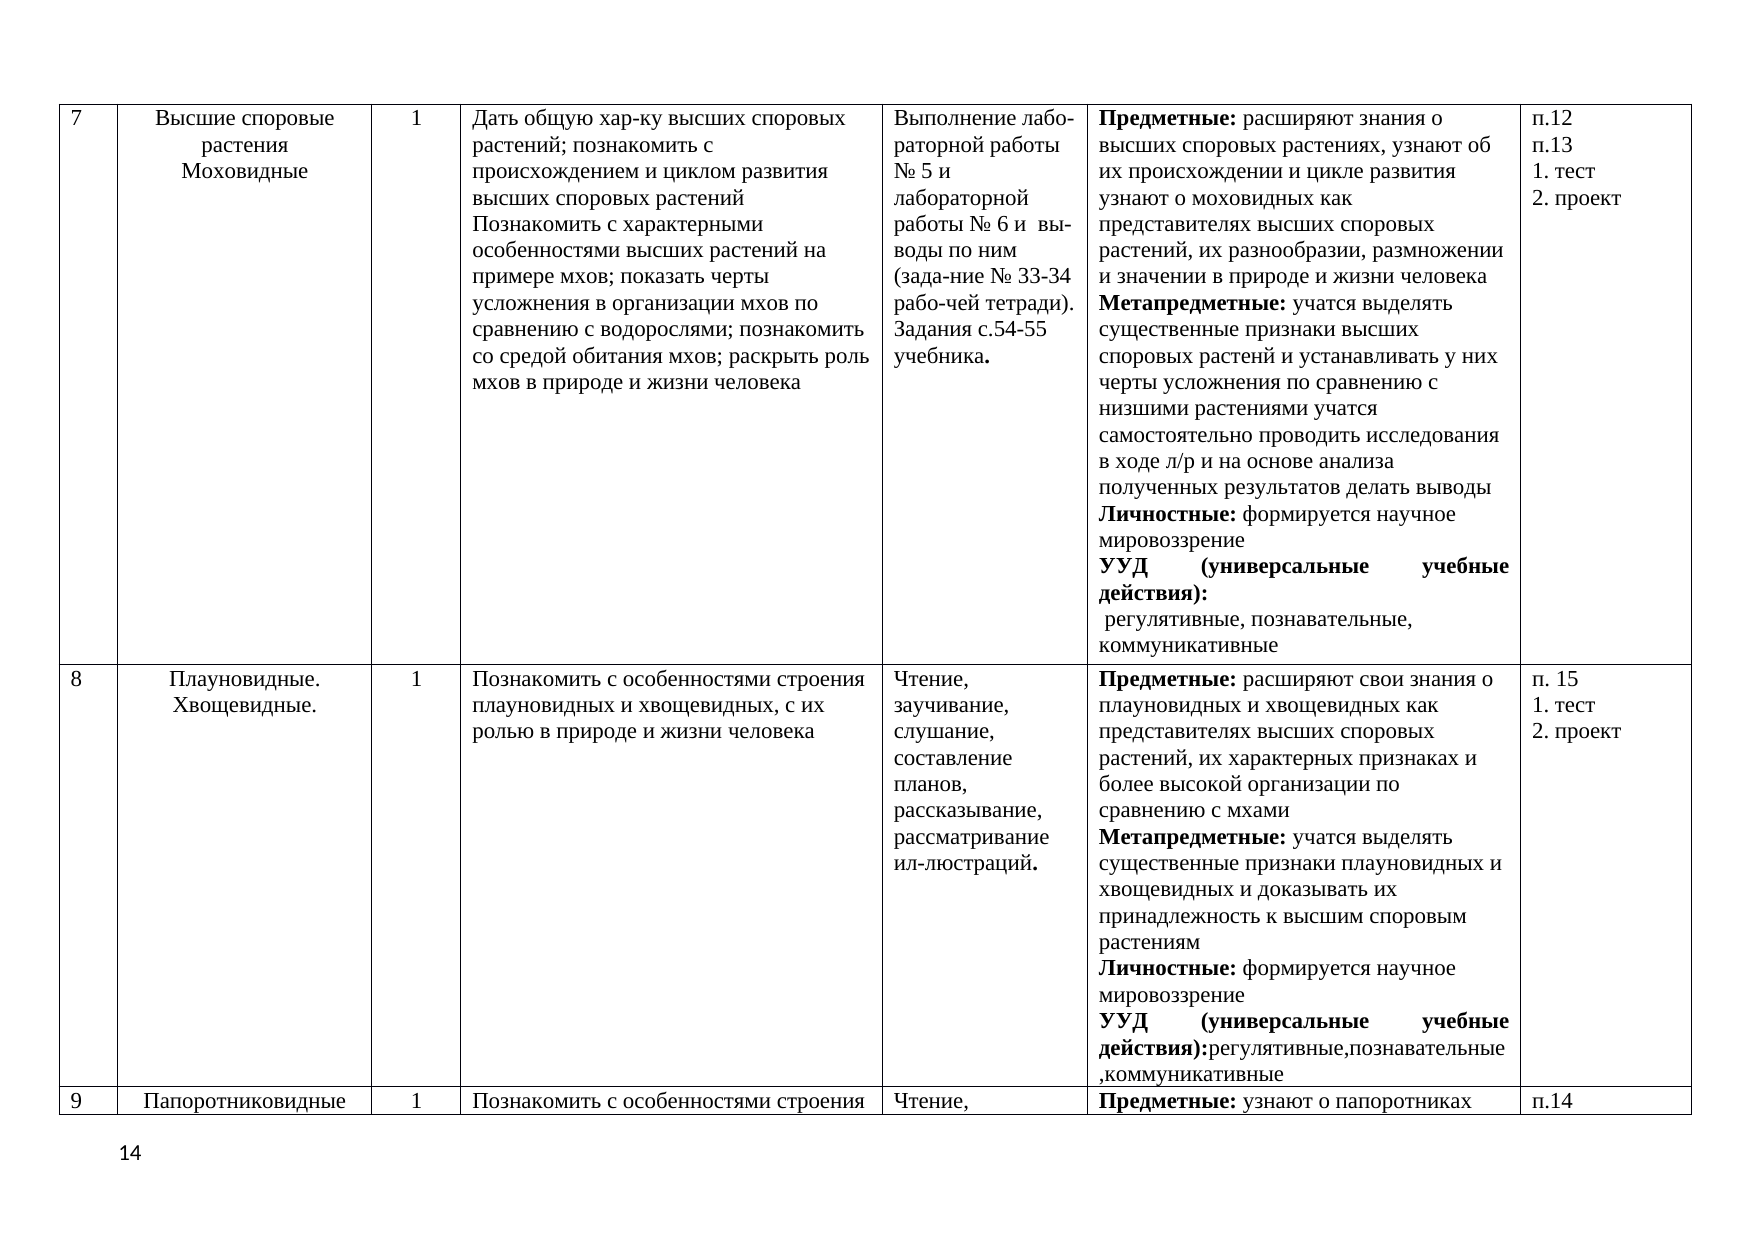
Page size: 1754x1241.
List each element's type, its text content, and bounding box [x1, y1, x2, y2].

table_cell п. 15 1. тест 2. проект [1521, 665, 1691, 1086]
table_cell Предметные: расширяют знания о высших споровых растениях, узнают об их происхождении и цикле развития узнают о моховидных как представителях высших споровых растений, их разнообразии, размножении и значении в природе и жизни человека Метапредметные: учатся выделять существенные признаки высших споровых растенй и устанавливать у них черты усложнения по сравнению с низшими растениями учатся самостоятельно проводить исследования в ходе л/р и на основе анализа полученных результатов делать выводы Личностные: формируется научное мировоззрение УУД (универсальные учебные действия): регулятивные, познавательные, коммуникативные [1088, 105, 1520, 663]
table_cell Папоротниковидные [118, 1087, 371, 1114]
table_cell Предметные: расширяют свои знания о плауновидных и хвощевидных как представителях высших споровых растений, их характерных признаках и более высокой организации по сравнению с мхами Метапредметные: учатся выделять существенные признаки плауновидных и хвощевидных и доказывать их принадлежность к высшим споровым растениям Личностные: формируется научное мировоззрение УУД (универсальные учебные действия):регулятивные,познавательные,коммуникативные [1088, 665, 1520, 1086]
table_cell Чтение, [883, 1087, 1087, 1114]
table_cell Дать общую хар-ку высших споровых растений; познакомить с происхождением и циклом развития высших споровых растений Познакомить с характерными особенностями высших растений на примере мхов; показать черты усложнения в организации мхов по сравнению с водорослями; познакомить со средой обитания мхов; раскрыть роль мхов в природе и жизни человека [461, 105, 882, 663]
table_cell п.12 п.13 1. тест 2. проект [1521, 105, 1691, 663]
table_cell 1 [372, 1087, 460, 1114]
table_cell Познакомить с особенностями строения [461, 1087, 882, 1114]
table_cell Выполнение лабо-раторной работы № 5 и лабораторной работы № 6 и вы-воды по ним (зада-ние № 33-34 рабо-чей тетради). Задания с.54-55 учебника. [883, 105, 1087, 663]
table_cell 7 [60, 105, 117, 663]
table_cell Познакомить с особенностями строения плауновидных и хвощевидных, с их ролью в природе и жизни человека [461, 665, 882, 1086]
table_cell Высшие споровые растения Моховидные [118, 105, 371, 663]
table_cell п.14 [1521, 1087, 1691, 1114]
table_cell Плауновидные. Хвощевидные. [118, 665, 371, 1086]
table_cell 8 [60, 665, 117, 1086]
table_cell Предметные: узнают о папоротниках [1088, 1087, 1520, 1114]
table_cell 1 [372, 105, 460, 663]
table_cell Чтение, заучивание, слушание, составление планов, рассказывание, рассматривание ил-люстраций. [883, 665, 1087, 1086]
table_cell 9 [60, 1087, 117, 1114]
table_cell 1 [372, 665, 460, 1086]
